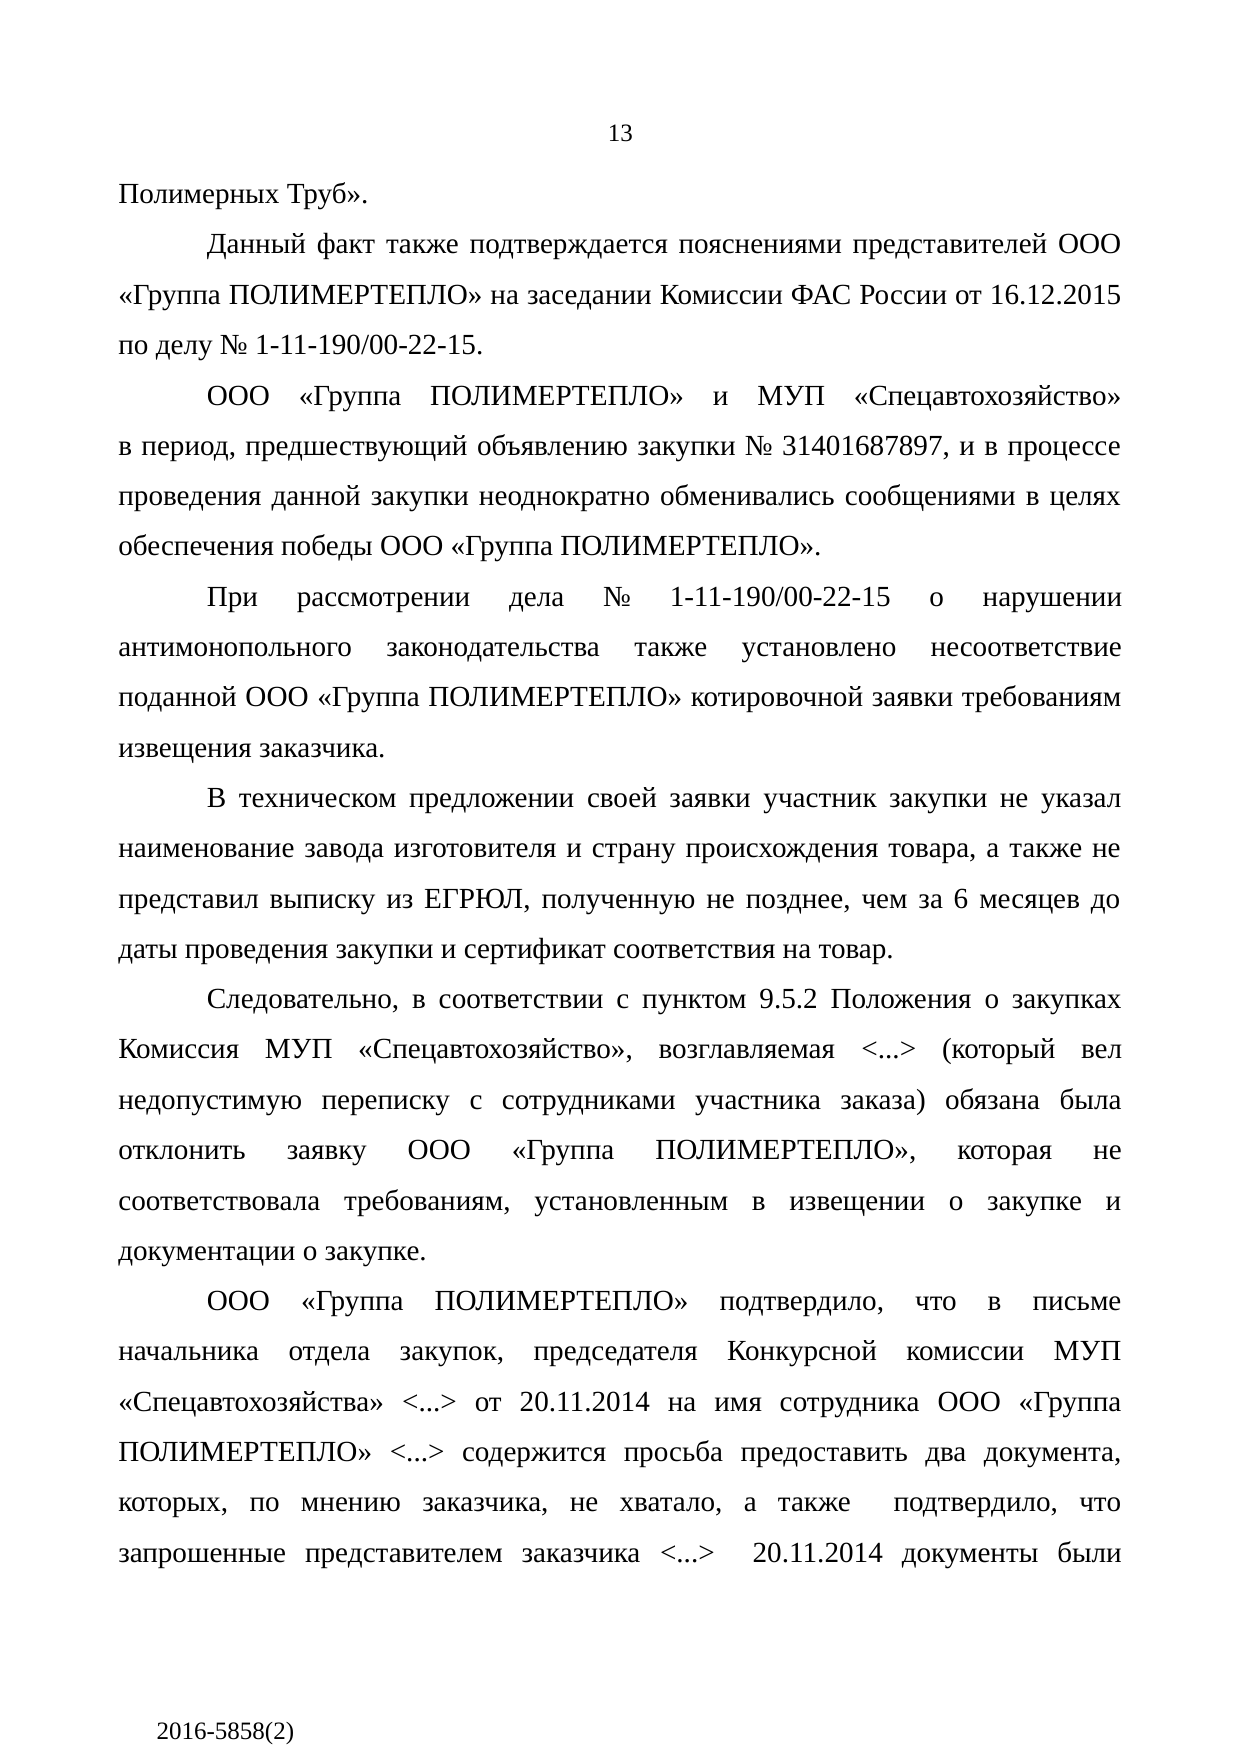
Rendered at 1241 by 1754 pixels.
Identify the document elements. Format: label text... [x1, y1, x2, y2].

text При рассмотрении дела № 1-11-190/00-22-15 о нарушении антимонопольного законодательства также установлено несоответствие поданной ООО «Группа ПОЛИМЕРТЕПЛО» котировочной заявки требованиям извещения заказчика. [118, 579, 1122, 763]
text В техническом предложении своей заявки участник закупки не указал наименование завода изготовителя и страну происхождения товара, а также не представил выписку из ЕГРЮЛ, полученную не позднее, чем за 6 месяцев до даты проведения закупки и сертификат соответствия на товар. [118, 780, 1122, 964]
text ООО «Группа ПОЛИМЕРТЕПЛО» подтвердило, что в письме начальника отдела закупок, председателя Конкурсной комиссии МУП «Спецавтохозяйства» <...> от 20.11.2014 на имя сотрудника ООО «Группа ПОЛИМЕРТЕПЛО» <...> содержится просьба предоставить два документа, которых, по мнению заказчика, не хватало, а также подтвердило, что запрошенные представителем заказчика <...> 20.11.2014 документы были [118, 1283, 1122, 1568]
text ООО «Группа ПОЛИМЕРТЕПЛО» и МУП «Спецавтохозяйство» в период, предшествующий объявлению закупки № 31401687897, и в процессе проведения данной закупки неоднократно обменивались сообщениями в целях обеспечения победы ООО «Группа ПОЛИМЕРТЕПЛО». [118, 378, 1122, 562]
text Полимерных Труб». [118, 176, 1122, 210]
text Данный факт также подтверждается пояснениями представителей ООО «Группа ПОЛИМЕРТЕПЛО» на заседании Комиссии ФАС России от 16.12.2015 по делу № 1-11-190/00-22-15. [118, 227, 1122, 361]
text Следовательно, в соответствии с пунктом 9.5.2 Положения о закупках Комиссия МУП «Спецавтохозяйство», возглавляемая <...> (который вел недопустимую переписку с сотрудниками участника заказа) обязана была отклонить заявку ООО «Группа ПОЛИМЕРТЕПЛО», которая не соответствовала требованиям, установленным в извещении о закупке и документации о закупке. [118, 981, 1122, 1266]
